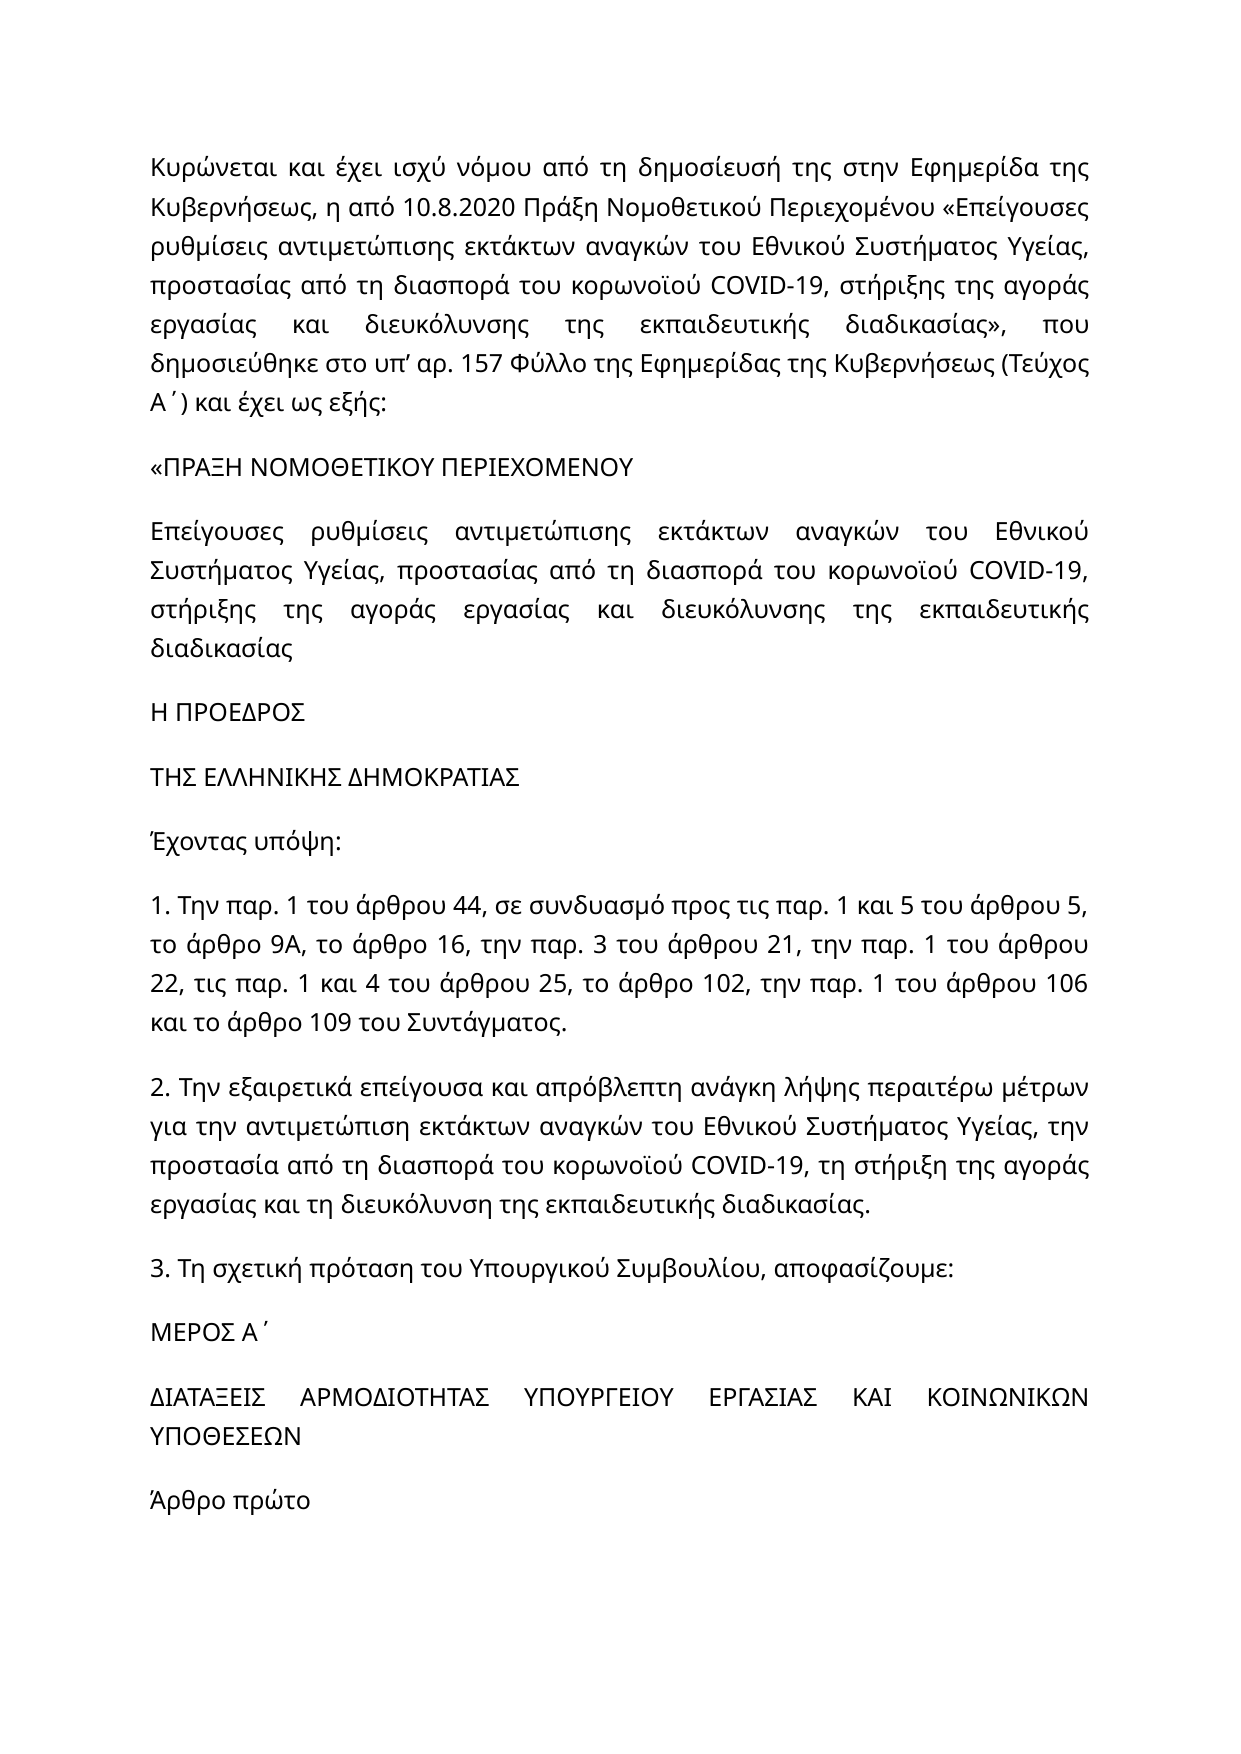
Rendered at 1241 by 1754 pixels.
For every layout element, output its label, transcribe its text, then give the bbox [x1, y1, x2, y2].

text 3. Τη σχετική πρόταση του Υπουργικού Συμβουλίου, αποφασίζουμε: [150, 1251, 1090, 1285]
text «ΠΡΑΞΗ ΝΟΜΟΘΕΤΙΚΟΥ ΠΕΡΙΕΧΟΜΕΝΟΥ [150, 449, 1090, 483]
text Επείγουσες ρυθμίσεις αντιμετώπισης εκτάκτων αναγκών του Εθνικού Συστήματος Υγείας, προστασίας από τη διασπορά του κορωνοϊού COVID-19, στήριξης της αγοράς εργασίας και διευκόλυνσης της εκπαιδευτικής διαδικασίας [150, 513, 1090, 665]
text Έχοντας υπόψη: [150, 823, 1090, 857]
text ΤΗΣ ΕΛΛΗΝΙΚΗΣ ΔΗΜΟΚΡΑΤΙΑΣ [150, 759, 1090, 793]
text 1. Την παρ. 1 του άρθρου 44, σε συνδυασμό προς τις παρ. 1 και 5 του άρθρου 5, το άρθρο 9Α, το άρθρο 16, την παρ. 3 του άρθρου 21, την παρ. 1 του άρθρου 22, τις παρ. 1 και 4 του άρθρου 25, το άρθρο 102, την παρ. 1 του άρθρου 106 και το άρθρο 109 του Συντάγματος. [150, 887, 1090, 1039]
text Άρθρο πρώτο [150, 1482, 1090, 1517]
text ΔΙΑΤΑΞΕΙΣ ΑΡΜΟΔΙΟΤΗΤΑΣ ΥΠΟΥΡΓΕΙΟΥ ΕΡΓΑΣΙΑΣ ΚΑΙ ΚΟΙΝΩΝΙΚΩΝ ΥΠΟΘΕΣΕΩΝ [150, 1379, 1090, 1452]
text ΜΕΡΟΣ Α΄ [150, 1315, 1090, 1349]
text Η ΠΡΟΕΔΡΟΣ [150, 695, 1090, 729]
text 2. Την εξαιρετικά επείγουσα και απρόβλεπτη ανάγκη λήψης περαιτέρω μέτρων για την αντιμετώπιση εκτάκτων αναγκών του Εθνικού Συστήματος Υγείας, την προστασία από τη διασπορά του κορωνοϊού COVID-19, τη στήριξη της αγοράς εργασίας και τη διευκόλυνση της εκπαιδευτικής διαδικασίας. [150, 1069, 1090, 1221]
text Κυρώνεται και έχει ισχύ νόμου από τη δημοσίευσή της στην Εφημερίδα της Κυβερνήσεως, η από 10.8.2020 Πράξη Νομοθετικού Περιεχομένου «Επείγουσες ρυθμίσεις αντιμετώπισης εκτάκτων αναγκών του Εθνικού Συστήματος Υγείας, προστασίας από τη διασπορά του κορωνοϊού COVID-19, στήριξης της αγοράς εργασίας και διευκόλυνσης της εκπαιδευτικής διαδικασίας», που δημοσιεύθηκε στο υπ’ αρ. 157 Φύλλο της Εφημερίδας της Κυβερνήσεως (Τεύχος Α΄) και έχει ως εξής: [150, 150, 1090, 419]
